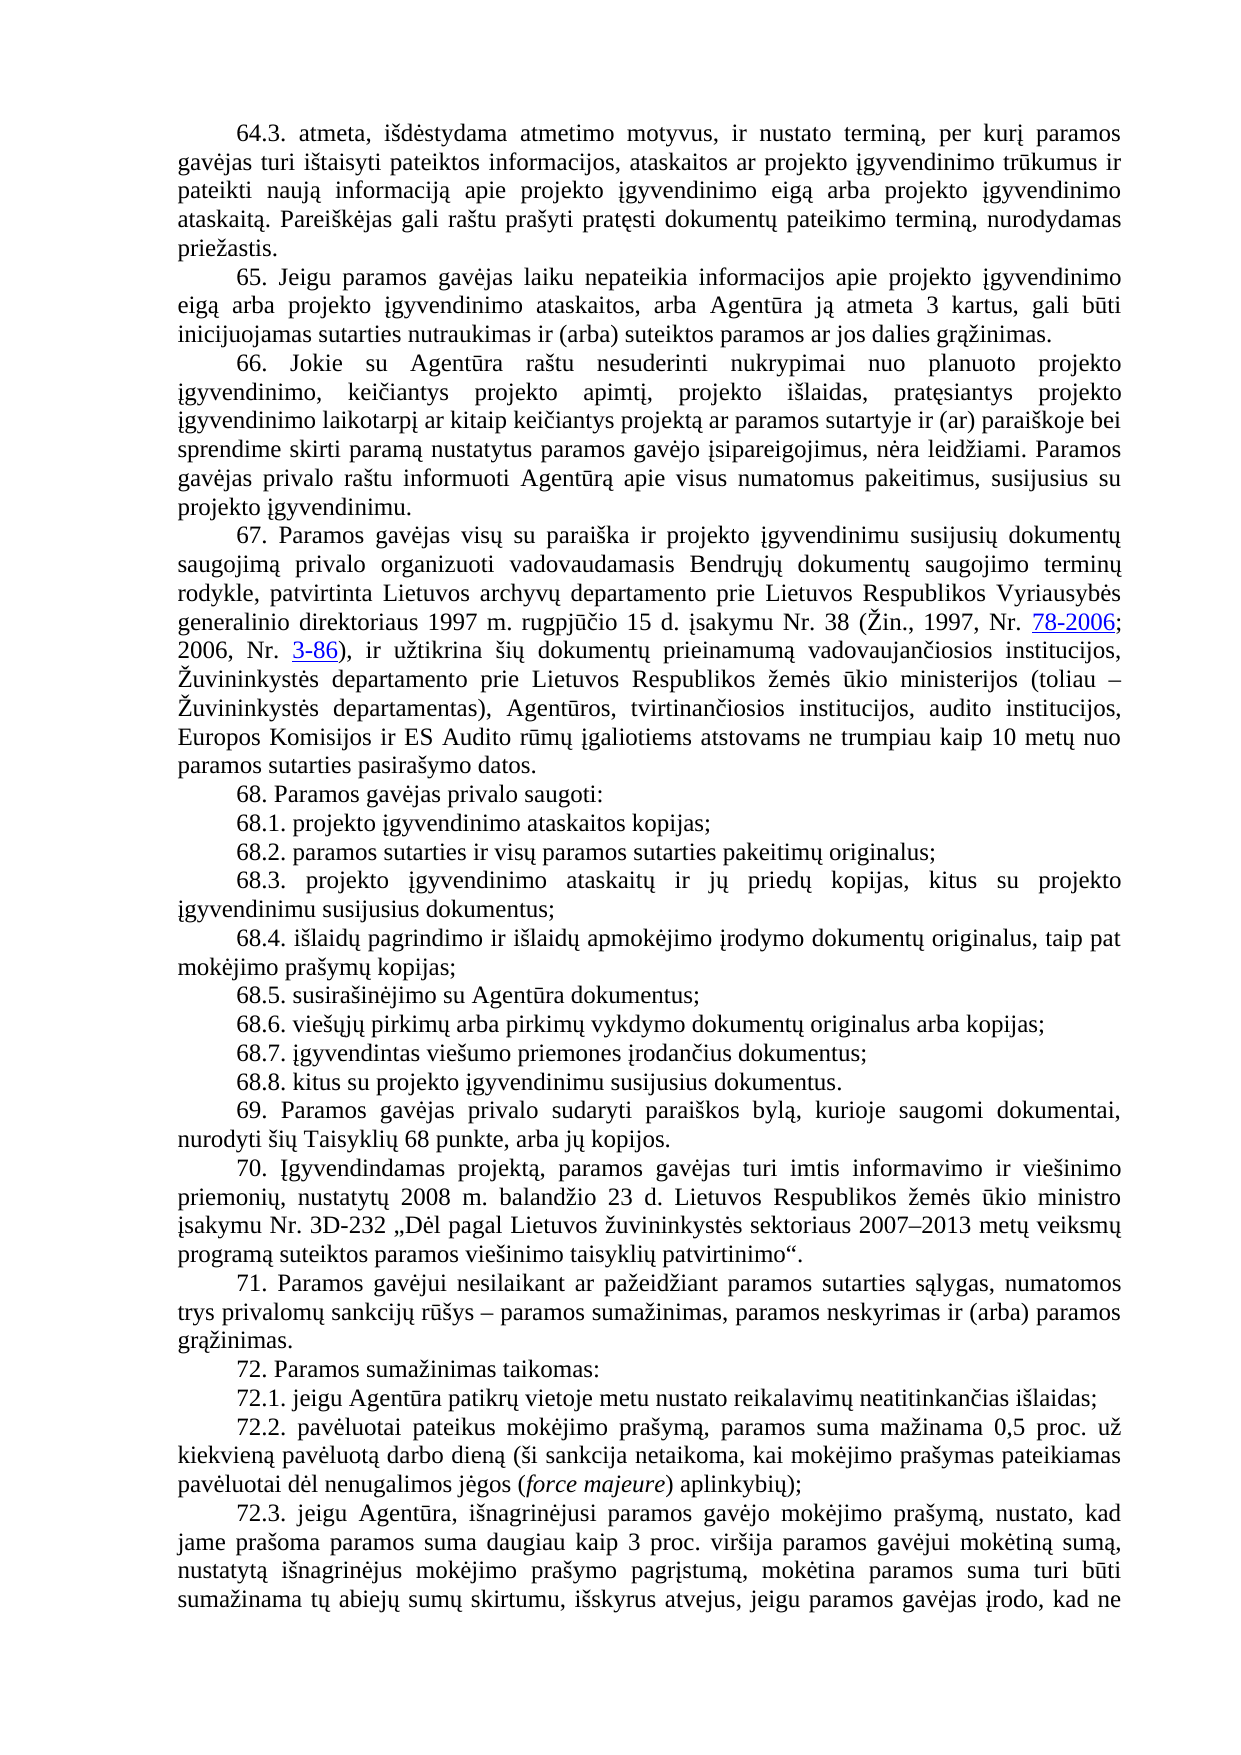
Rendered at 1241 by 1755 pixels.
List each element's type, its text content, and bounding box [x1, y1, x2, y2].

text 68.1. projekto įgyvendinimo ataskaitos kopijas; [177, 808, 1122, 837]
text 72.2. pavėluotai pateikus mokėjimo prašymą, paramos suma mažinama 0,5 proc. už kiekvieną pavėluotą darbo dieną (ši sankcija netaikoma, kai mokėjimo prašymas pateikiamas pavėluotai dėl nenugalimos jėgos (force majeure) aplinkybių); [177, 1412, 1122, 1498]
text 64.3. atmeta, išdėstydama atmetimo motyvus, ir nustato terminą, per kurį paramos gavėjas turi ištaisyti pateiktos informacijos, ataskaitos ar projekto įgyvendinimo trūkumus ir pateikti naują informaciją apie projekto įgyvendinimo eigą arba projekto įgyvendinimo ataskaitą. Pareiškėjas gali raštu prašyti pratęsti dokumentų pateikimo terminą, nurodydamas priežastis. [177, 118, 1122, 262]
text 71. Paramos gavėjui nesilaikant ar pažeidžiant paramos sutarties sąlygas, numatomos trys privalomų sankcijų rūšys – paramos sumažinimas, paramos neskyrimas ir (arba) paramos grąžinimas. [177, 1268, 1122, 1354]
text 68.7. įgyvendintas viešumo priemones įrodančius dokumentus; [177, 1038, 1122, 1067]
text 72.1. jeigu Agentūra patikrų vietoje metu nustato reikalavimų neatitinkančias išlaidas; [177, 1383, 1122, 1412]
text 68.8. kitus su projekto įgyvendinimu susijusius dokumentus. [177, 1067, 1122, 1096]
text 65. Jeigu paramos gavėjas laiku nepateikia informacijos apie projekto įgyvendinimo eigą arba projekto įgyvendinimo ataskaitos, arba Agentūra ją atmeta 3 kartus, gali būti inicijuojamas sutarties nutraukimas ir (arba) suteiktos paramos ar jos dalies grąžinimas. [177, 262, 1122, 348]
text 68.3. projekto įgyvendinimo ataskaitų ir jų priedų kopijas, kitus su projekto įgyvendinimu susijusius dokumentus; [177, 866, 1122, 923]
text 72.3. jeigu Agentūra, išnagrinėjusi paramos gavėjo mokėjimo prašymą, nustato, kad jame prašoma paramos suma daugiau kaip 3 proc. viršija paramos gavėjui mokėtiną sumą, nustatytą išnagrinėjus mokėjimo prašymo pagrįstumą, mokėtina paramos suma turi būti sumažinama tų abiejų sumų skirtumu, išskyrus atvejus, jeigu paramos gavėjas įrodo, kad ne [177, 1498, 1122, 1613]
text 68.5. susirašinėjimo su Agentūra dokumentus; [177, 981, 1122, 1009]
text 68.6. viešųjų pirkimų arba pirkimų vykdymo dokumentų originalus arba kopijas; [177, 1009, 1122, 1038]
text 67. Paramos gavėjas visų su paraiška ir projekto įgyvendinimu susijusių dokumentų saugojimą privalo organizuoti vadovaudamasis Bendrųjų dokumentų saugojimo terminų rodykle, patvirtinta Lietuvos archyvų departamento prie Lietuvos Respublikos Vyriausybės generalinio direktoriaus 1997 m. rugpjūčio 15 d. įsakymu Nr. 38 (Žin., 1997, Nr. 78-2006; 2006, Nr. 3-86), ir užtikrina šių dokumentų prieinamumą vadovaujančiosios institucijos, Žuvininkystės departamento prie Lietuvos Respublikos žemės ūkio ministerijos (toliau – Žuvininkystės departamentas), Agentūros, tvirtinančiosios institucijos, audito institucijos, Europos Komisijos ir ES Audito rūmų įgaliotiems atstovams ne trumpiau kaip 10 metų nuo paramos sutarties pasirašymo datos. [177, 521, 1122, 779]
text 68.2. paramos sutarties ir visų paramos sutarties pakeitimų originalus; [177, 837, 1122, 866]
text 70. Įgyvendindamas projektą, paramos gavėjas turi imtis informavimo ir viešinimo priemonių, nustatytų 2008 m. balandžio 23 d. Lietuvos Respublikos žemės ūkio ministro įsakymu Nr. 3D-232 „Dėl pagal Lietuvos žuvininkystės sektoriaus 2007–2013 metų veiksmų programą suteiktos paramos viešinimo taisyklių patvirtinimo“. [177, 1153, 1122, 1268]
text 66. Jokie su Agentūra raštu nesuderinti nukrypimai nuo planuoto projekto įgyvendinimo, keičiantys projekto apimtį, projekto išlaidas, pratęsiantys projekto įgyvendinimo laikotarpį ar kitaip keičiantys projektą ar paramos sutartyje ir (ar) paraiškoje bei sprendime skirti paramą nustatytus paramos gavėjo įsipareigojimus, nėra leidžiami. Paramos gavėjas privalo raštu informuoti Agentūrą apie visus numatomus pakeitimus, susijusius su projekto įgyvendinimu. [177, 348, 1122, 521]
text 68.4. išlaidų pagrindimo ir išlaidų apmokėjimo įrodymo dokumentų originalus, taip pat mokėjimo prašymų kopijas; [177, 923, 1122, 981]
text 69. Paramos gavėjas privalo sudaryti paraiškos bylą, kurioje saugomi dokumentai, nurodyti šių Taisyklių 68 punkte, arba jų kopijos. [177, 1096, 1122, 1153]
text 72. Paramos sumažinimas taikomas: [177, 1354, 1122, 1383]
text 68. Paramos gavėjas privalo saugoti: [177, 779, 1122, 808]
